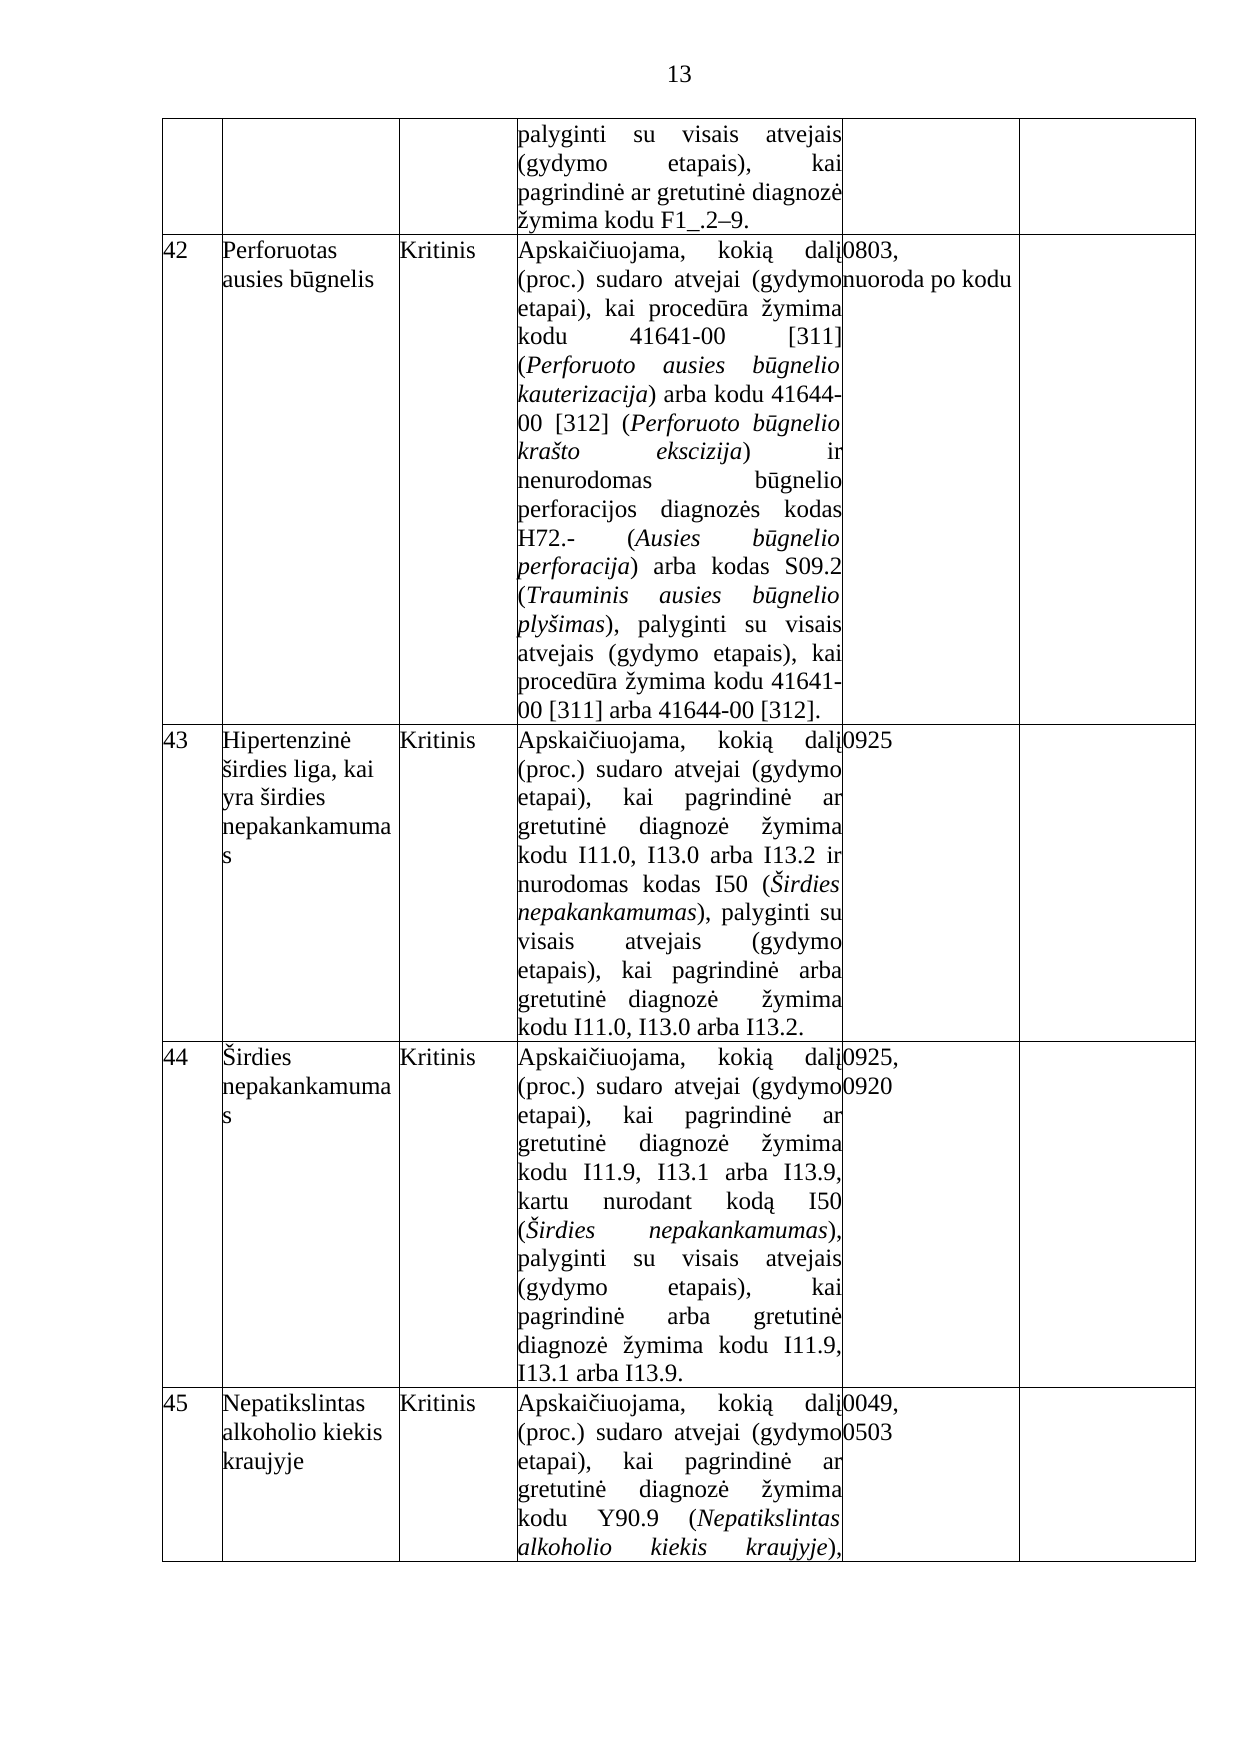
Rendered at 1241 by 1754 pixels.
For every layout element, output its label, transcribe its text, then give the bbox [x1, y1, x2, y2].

table_cell 42 [163, 235, 222, 724]
table_cell Perforuotas ausies būgnelis [223, 235, 399, 724]
table_cell 0925, 0920 [843, 1042, 1019, 1387]
table_cell Apskaičiuojama, kokią dalį (proc.) sudaro atvejai (gydymo etapai), kai procedūra žymima kodu 41641-00 [311] (Perforuoto ausies būgnelio kauterizacija) arba kodu 41644-00 [312] (Perforuoto būgnelio krašto ekscizija) ir nenurodomas būgnelio perforacijos diagnozės kodas H72.- (Ausies būgnelio perforacija) arba kodas S09.2 (Trauminis ausies būgnelio plyšimas), palyginti su visais atvejais (gydymo etapais), kai procedūra žymima kodu 41641-00 [311] arba 41644-00 [312]. [518, 235, 842, 724]
table_cell 0803, nuoroda po kodu [843, 235, 1019, 724]
table_cell Apskaičiuojama, kokią dalį (proc.) sudaro atvejai (gydymo etapai), kai pagrindinė ar gretutinė diagnozė žymima kodu I11.0, I13.0 arba I13.2 ir nurodomas kodas I50 (Širdies nepakankamumas), palyginti su visais atvejais (gydymo etapais), kai pagrindinė arba gretutinė diagnozė žymima kodu I11.0, I13.0 arba I13.2. [518, 725, 842, 1041]
table_cell [1020, 235, 1195, 724]
table_cell Nepatikslintas alkoholio kiekis kraujyje [223, 1388, 399, 1561]
table_cell Kritinis [400, 725, 517, 1041]
table_cell Apskaičiuojama, kokią dalį (proc.) sudaro atvejai (gydymo etapai), kai pagrindinė ar gretutinė diagnozė žymima kodu Y90.9 (Nepatikslintas alkoholio kiekis kraujyje), [518, 1388, 842, 1561]
table_cell [1020, 1042, 1195, 1387]
table_cell 0049, 0503 [843, 1388, 1019, 1561]
table_cell [1020, 1388, 1195, 1561]
table_cell 0925 [843, 725, 1019, 1041]
table_cell 43 [163, 725, 222, 1041]
table_cell Kritinis [400, 1388, 517, 1561]
table_cell Apskaičiuojama, kokią dalį (proc.) sudaro atvejai (gydymo etapai), kai pagrindinė ar gretutinė diagnozė žymima kodu I11.9, I13.1 arba I13.9, kartu nurodant kodą I50 (Širdies nepakankamumas), palyginti su visais atvejais (gydymo etapais), kai pagrindinė arba gretutinė diagnozė žymima kodu I11.9, I13.1 arba I13.9. [518, 1042, 842, 1387]
table_cell Kritinis [400, 1042, 517, 1387]
table_cell 45 [163, 1388, 222, 1561]
table_cell palyginti su visais atvejais (gydymo etapais), kai pagrindinė ar gretutinė diagnozė žymima kodu F1_.2‒9. [518, 119, 842, 234]
table_cell [1020, 119, 1195, 234]
table_cell Širdies nepakankamumas [223, 1042, 399, 1387]
table_cell [1020, 725, 1195, 1041]
table_cell [163, 119, 222, 234]
table_cell [843, 119, 1019, 234]
table_cell [400, 119, 517, 234]
table_cell Kritinis [400, 235, 517, 724]
table_cell [223, 119, 399, 234]
table_cell 44 [163, 1042, 222, 1387]
table_cell Hipertenzinė širdies liga, kai yra širdies nepakankamumas [223, 725, 399, 1041]
